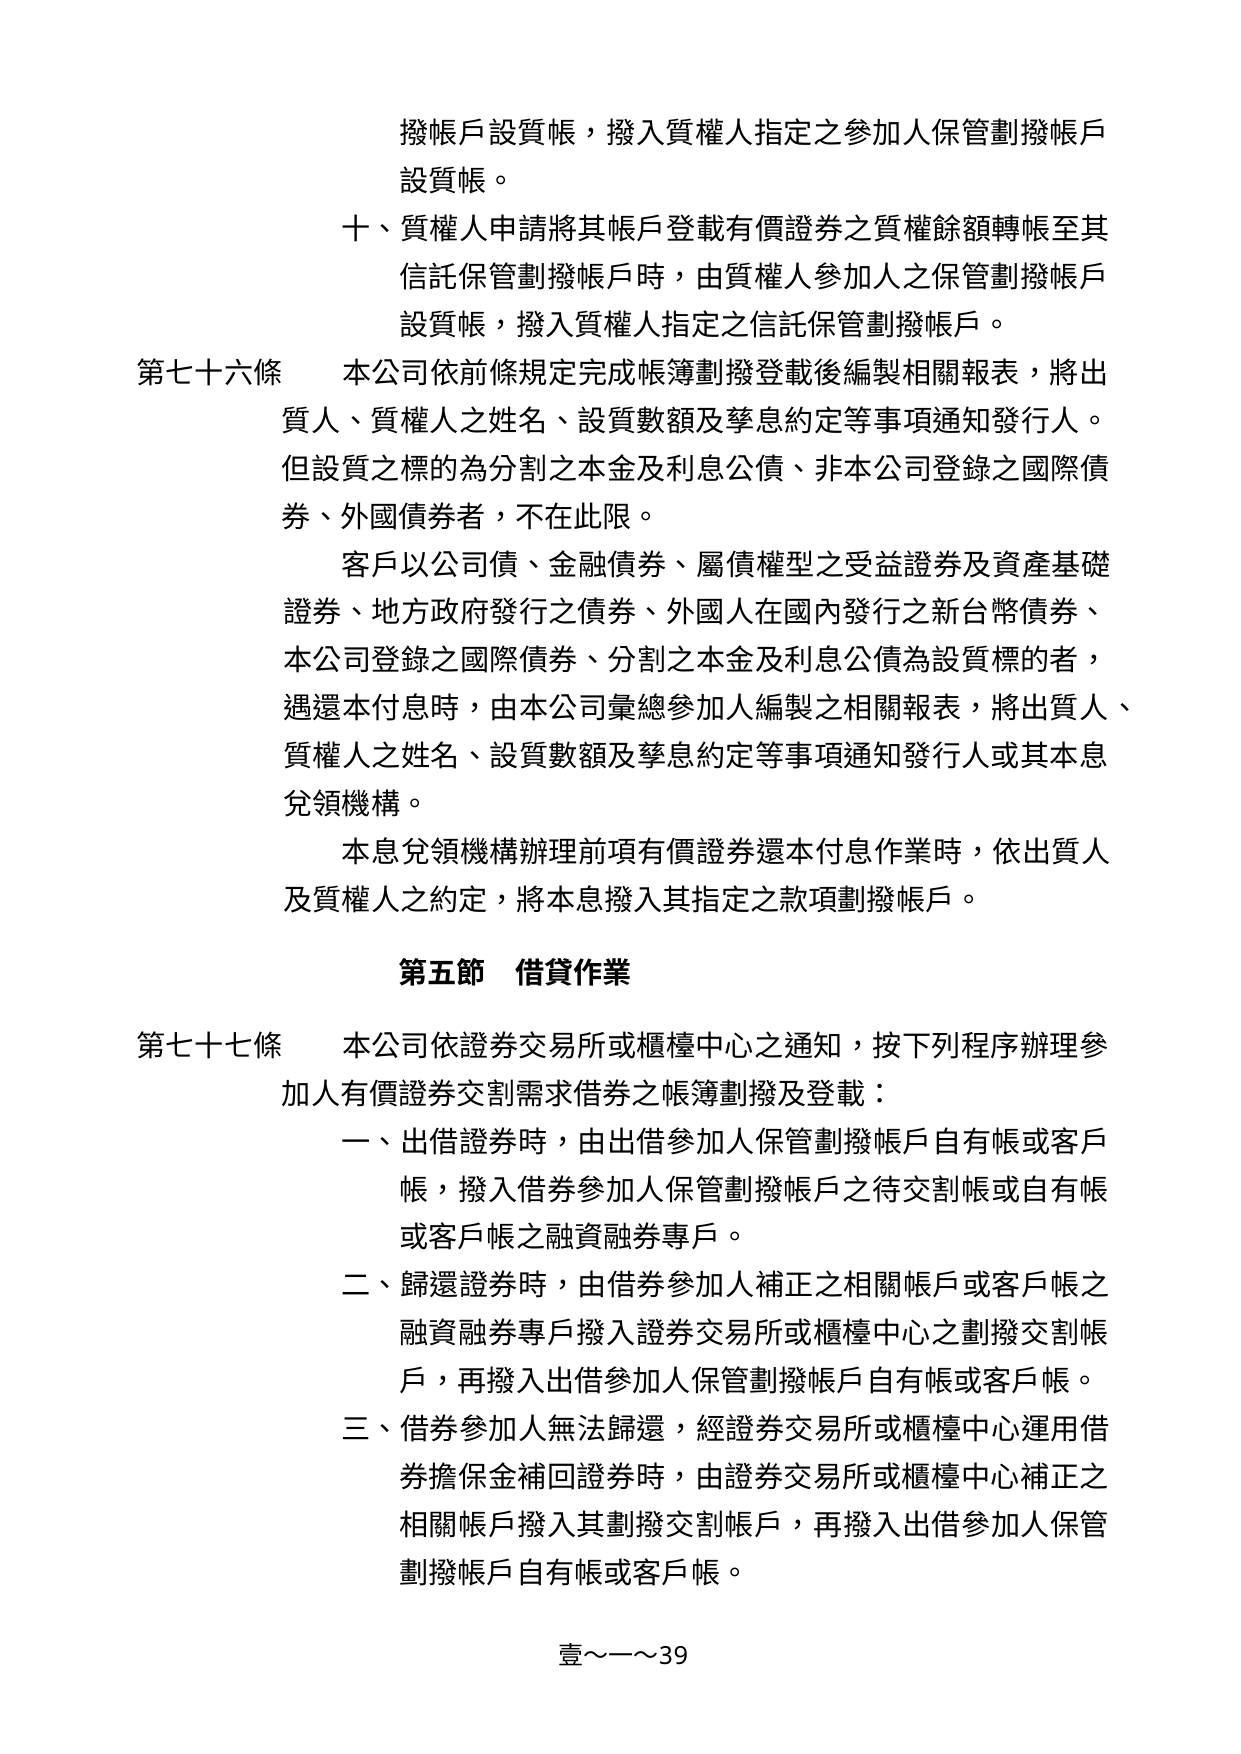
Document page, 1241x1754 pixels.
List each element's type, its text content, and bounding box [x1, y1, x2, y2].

subtitle 第五節 借貸作業 [398, 945, 1110, 993]
text 第七十七條 本公司依證券交易所或櫃檯中心之通知，按下列程序辦理參加人有價證券交割需求借券之帳簿劃撥及登載： [136, 1018, 1110, 1114]
text 第七十六條 本公司依前條規定完成帳簿劃撥登載後編製相關報表，將出質人、質權人之姓名、設質數額及孳息約定等事項通知發行人。但設質之標的為分割之本金及利息公債、非本公司登錄之國際債券、外國債券者，不在此限。 [136, 345, 1110, 537]
text 撥帳戶設質帳，撥入質權人指定之參加人保管劃撥帳戶設質帳。 [341, 105, 1110, 201]
text 二、歸還證券時，由借券參加人補正之相關帳戶或客戶帳之融資融券專戶撥入證券交易所或櫃檯中心之劃撥交割帳戶，再撥入出借參加人保管劃撥帳戶自有帳或客戶帳。 [341, 1257, 1110, 1401]
text 一、出借證券時，由出借參加人保管劃撥帳戶自有帳或客戶帳，撥入借券參加人保管劃撥帳戶之待交割帳或自有帳或客戶帳之融資融券專戶。 [341, 1114, 1110, 1257]
text 本息兌領機構辦理前項有價證券還本付息作業時，依出質人及質權人之約定，將本息撥入其指定之款項劃撥帳戶。 [283, 824, 1110, 920]
text 客戶以公司債、金融債券、屬債權型之受益證券及資產基礎證券、地方政府發行之債券、外國人在國內發行之新台幣債券、本公司登錄之國際債券、分割之本金及利息公債為設質標的者，遇還本付息時，由本公司彙總參加人編製之相關報表，將出質人、質權人之姓名、設質數額及孳息約定等事項通知發行人或其本息兌領機構。 [283, 537, 1110, 824]
text 十、質權人申請將其帳戶登載有價證券之質權餘額轉帳至其信託保管劃撥帳戶時，由質權人參加人之保管劃撥帳戶設質帳，撥入質權人指定之信託保管劃撥帳戶。 [341, 201, 1110, 345]
text 三、借券參加人無法歸還，經證券交易所或櫃檯中心運用借券擔保金補回證券時，由證券交易所或櫃檯中心補正之相關帳戶撥入其劃撥交割帳戶，再撥入出借參加人保管劃撥帳戶自有帳或客戶帳。 [341, 1401, 1110, 1593]
